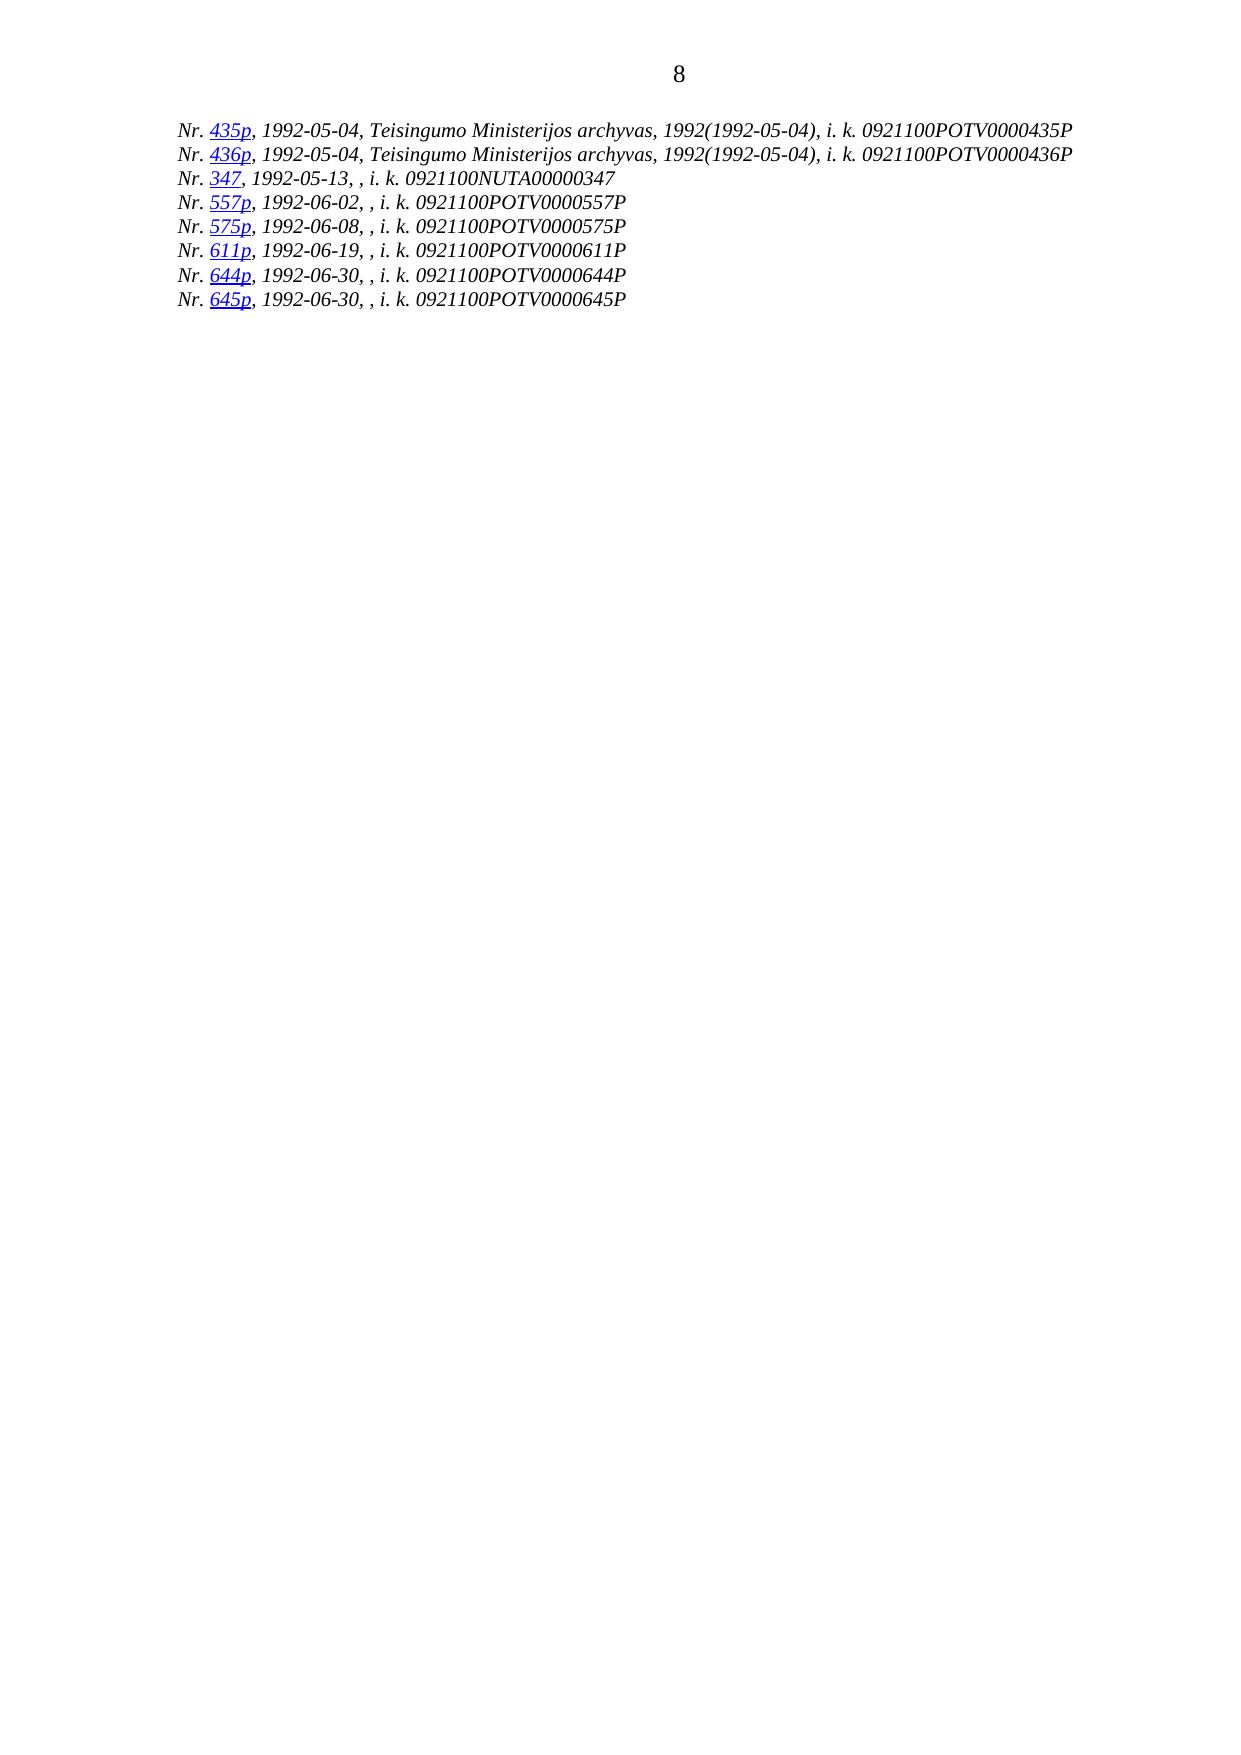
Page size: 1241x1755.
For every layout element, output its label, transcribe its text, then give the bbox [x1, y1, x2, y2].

text Nr. 347, 1992-05-13, , i. k. 0921100NUTA00000347 [177, 166, 1181, 190]
text Nr. 435p, 1992-05-04, Teisingumo Ministerijos archyvas, 1992(1992-05-04), i. k. 0921100POTV0000435P [177, 118, 1181, 142]
text Nr. 644p, 1992-06-30, , i. k. 0921100POTV0000644P [177, 262, 1181, 287]
text Nr. 611p, 1992-06-19, , i. k. 0921100POTV0000611P [177, 238, 1181, 262]
text Nr. 645p, 1992-06-30, , i. k. 0921100POTV0000645P [177, 287, 1181, 311]
text Nr. 557p, 1992-06-02, , i. k. 0921100POTV0000557P [177, 190, 1181, 214]
text Nr. 436p, 1992-05-04, Teisingumo Ministerijos archyvas, 1992(1992-05-04), i. k. 0921100POTV0000436P [177, 142, 1181, 166]
text Nr. 575p, 1992-06-08, , i. k. 0921100POTV0000575P [177, 214, 1181, 238]
